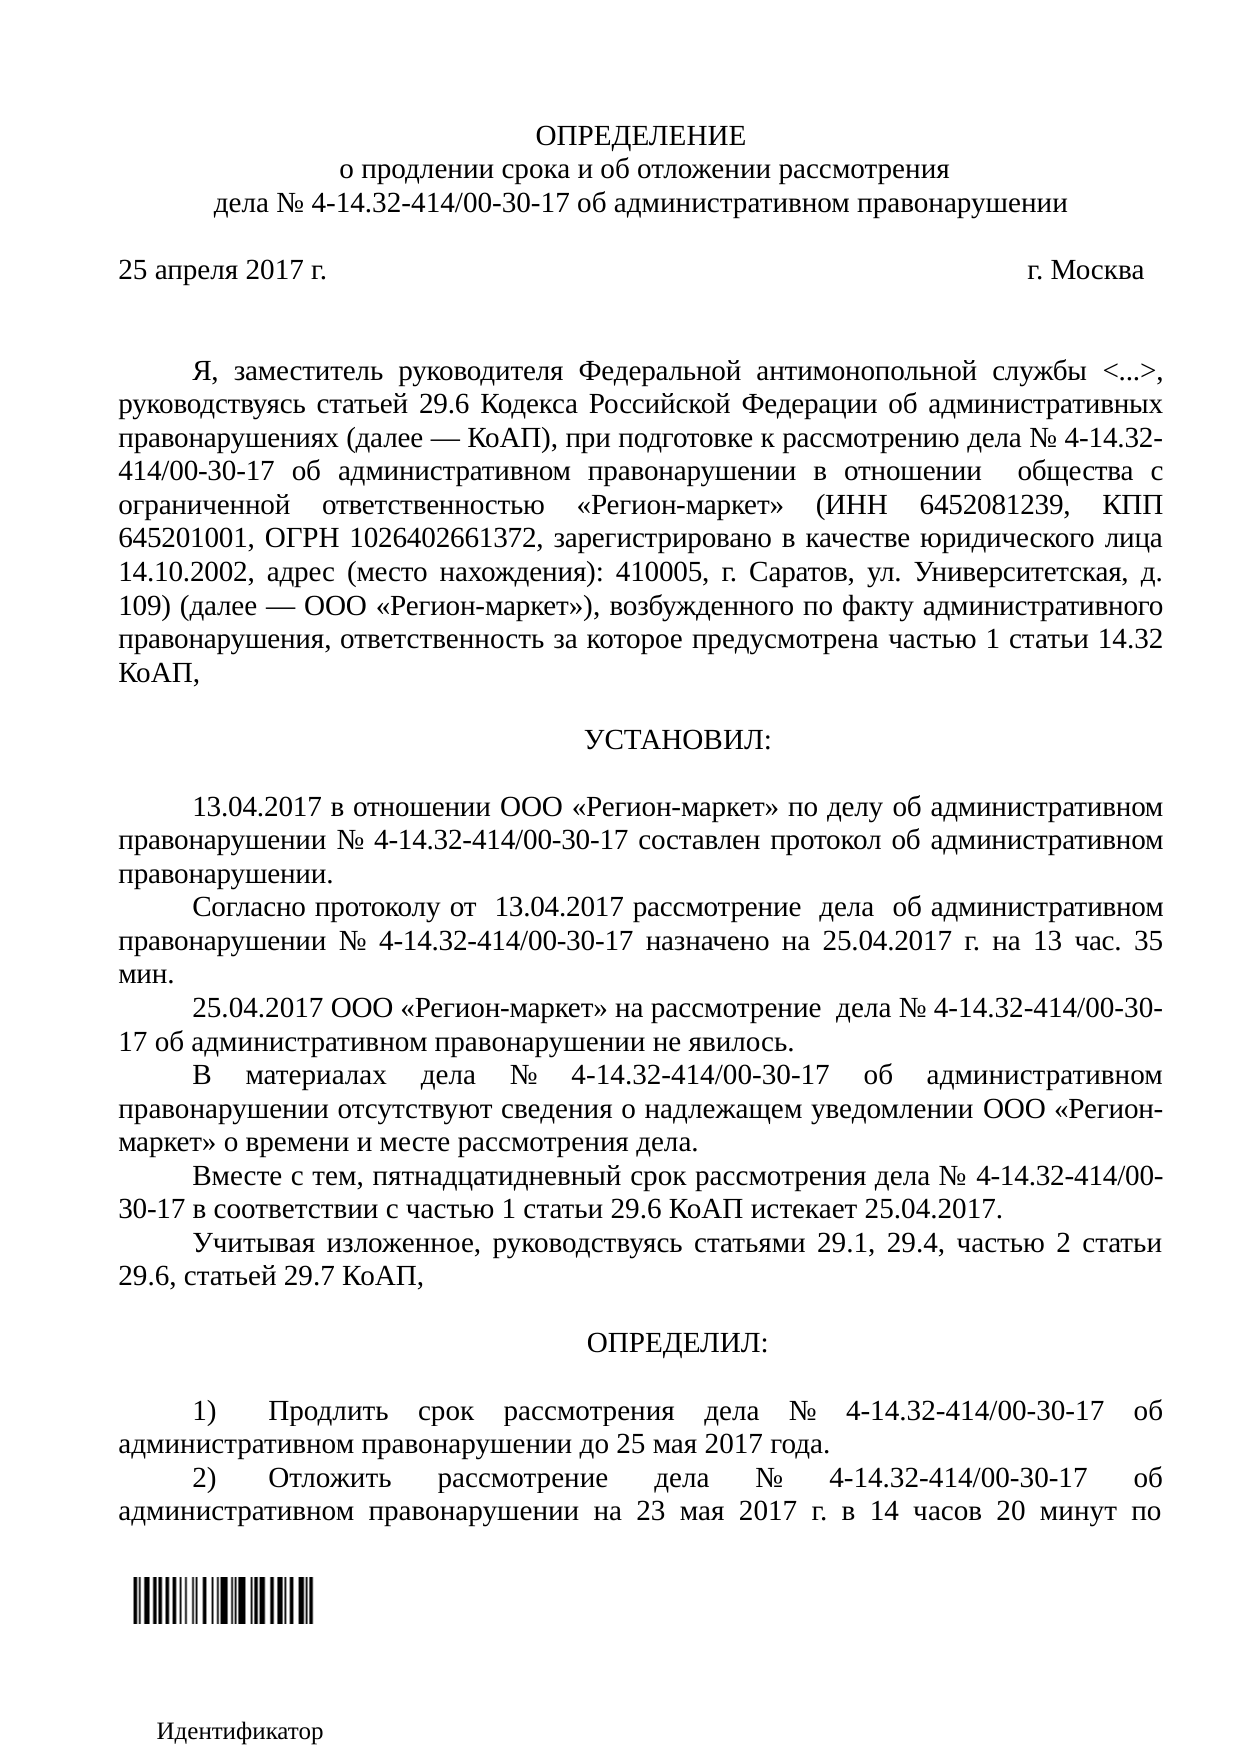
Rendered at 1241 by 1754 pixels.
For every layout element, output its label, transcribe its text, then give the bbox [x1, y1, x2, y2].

text дела № 4-14.32-414/00-30-17 об административном правонарушении [118, 185, 1163, 219]
text 25.04.2017 ООО «Регион-маркет» на рассмотрение дела № 4-14.32-414/00-30-17 об административном правонарушении не явилось. [118, 990, 1163, 1057]
text о продлении срока и об отложении рассмотрения [118, 152, 1163, 185]
picture [118, 1577, 331, 1624]
text В материалах дела № 4-14.32-414/00-30-17 об административном правонарушении отсутствуют сведения о надлежащем уведомлении ООО «Регион-маркет» о времени и месте рассмотрения дела. [118, 1057, 1163, 1158]
text Вместе с тем, пятнадцатидневный срок рассмотрения дела № 4-14.32-414/00-30-17 в соответствии с частью 1 статьи 29.6 КоАП истекает 25.04.2017. [118, 1158, 1163, 1225]
list Отложить рассмотрение дела № 4-14.32-414/00-30-17 об административном правонарушении на 23 мая 2017 г. в 14 часов 20 минут по [118, 1460, 1163, 1527]
text Я, заместитель руководителя Федеральной антимонопольной службы <...>, руководствуясь статьей 29.6 Кодекса Российской Федерации об административных правонарушениях (далее — КоАП), при подготовке к рассмотрению дела № 4-14.32-414/00-30-17 об административном правонарушении в отношении общества с ограниченной ответственностью «Регион-маркет» (ИНН 6452081239, КПП 645201001, ОГРН 1026402661372, зарегистрировано в качестве юридического лица 14.10.2002, адрес (место нахождения): 410005, г. Саратов, ул. Университетская, д. 109) (далее — ООО «Регион-маркет»), возбужденного по факту административного правонарушения, ответственность за которое предусмотрена частью 1 статьи 14.32 КоАП, [118, 353, 1163, 688]
text ОПРЕДЕЛЕНИЕ [118, 118, 1163, 152]
list Продлить срок рассмотрения дела № 4-14.32-414/00-30-17 об административном правонарушении до 25 мая 2017 года. [118, 1393, 1163, 1460]
text 25 апреля 2017 г. г. Москва [118, 252, 1163, 286]
text ОПРЕДЕЛИЛ: [118, 1326, 1163, 1359]
text УСТАНОВИЛ: [118, 722, 1163, 755]
text 13.04.2017 в отношении ООО «Регион-маркет» по делу об административном правонарушении № 4-14.32-414/00-30-17 составлен протокол об административном правонарушении. [118, 789, 1163, 889]
text Согласно протоколу от 13.04.2017 рассмотрение дела об административном правонарушении № 4-14.32-414/00-30-17 назначено на 25.04.2017 г. на 13 час. 35 мин. [118, 889, 1163, 990]
text Учитывая изложенное, руководствуясь статьями 29.1, 29.4, частью 2 статьи 29.6, статьей 29.7 КоАП, [118, 1225, 1163, 1292]
